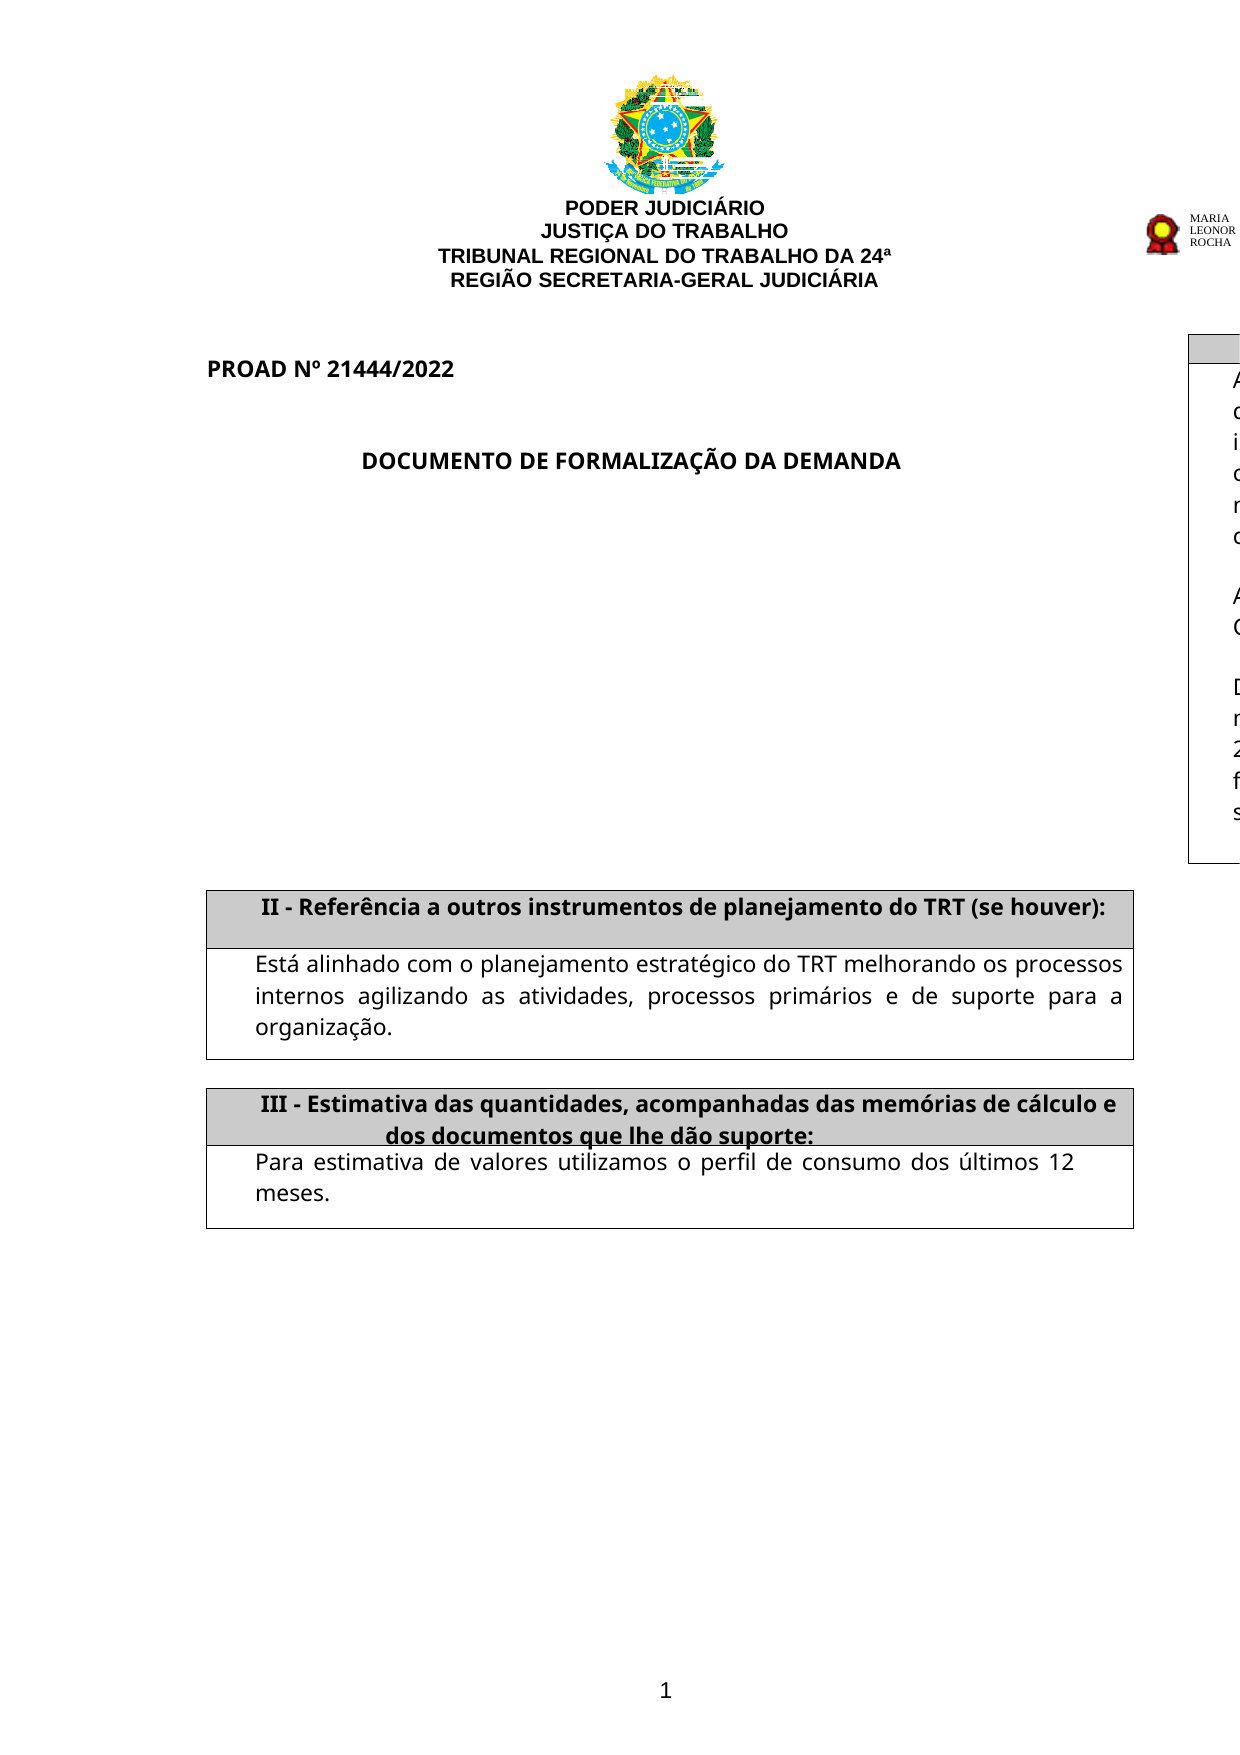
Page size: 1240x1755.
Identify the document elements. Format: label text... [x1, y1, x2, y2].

text MARIA LEONOR ROCHA [1189, 213, 1238, 249]
text TRIBUNAL REGIONAL DO TRABALHO DA 24ª REGIÃO SECRETARIA-GERAL JUDICIÁRIA [396, 244, 933, 292]
subtitle PROAD Nº 21444/2022 [207, 353, 972, 384]
text DOCUMENTO DE FORMALIZAÇÃO DA DEMANDA [361, 445, 972, 476]
text JUSTIÇA DO TRABALHO [539, 219, 789, 243]
